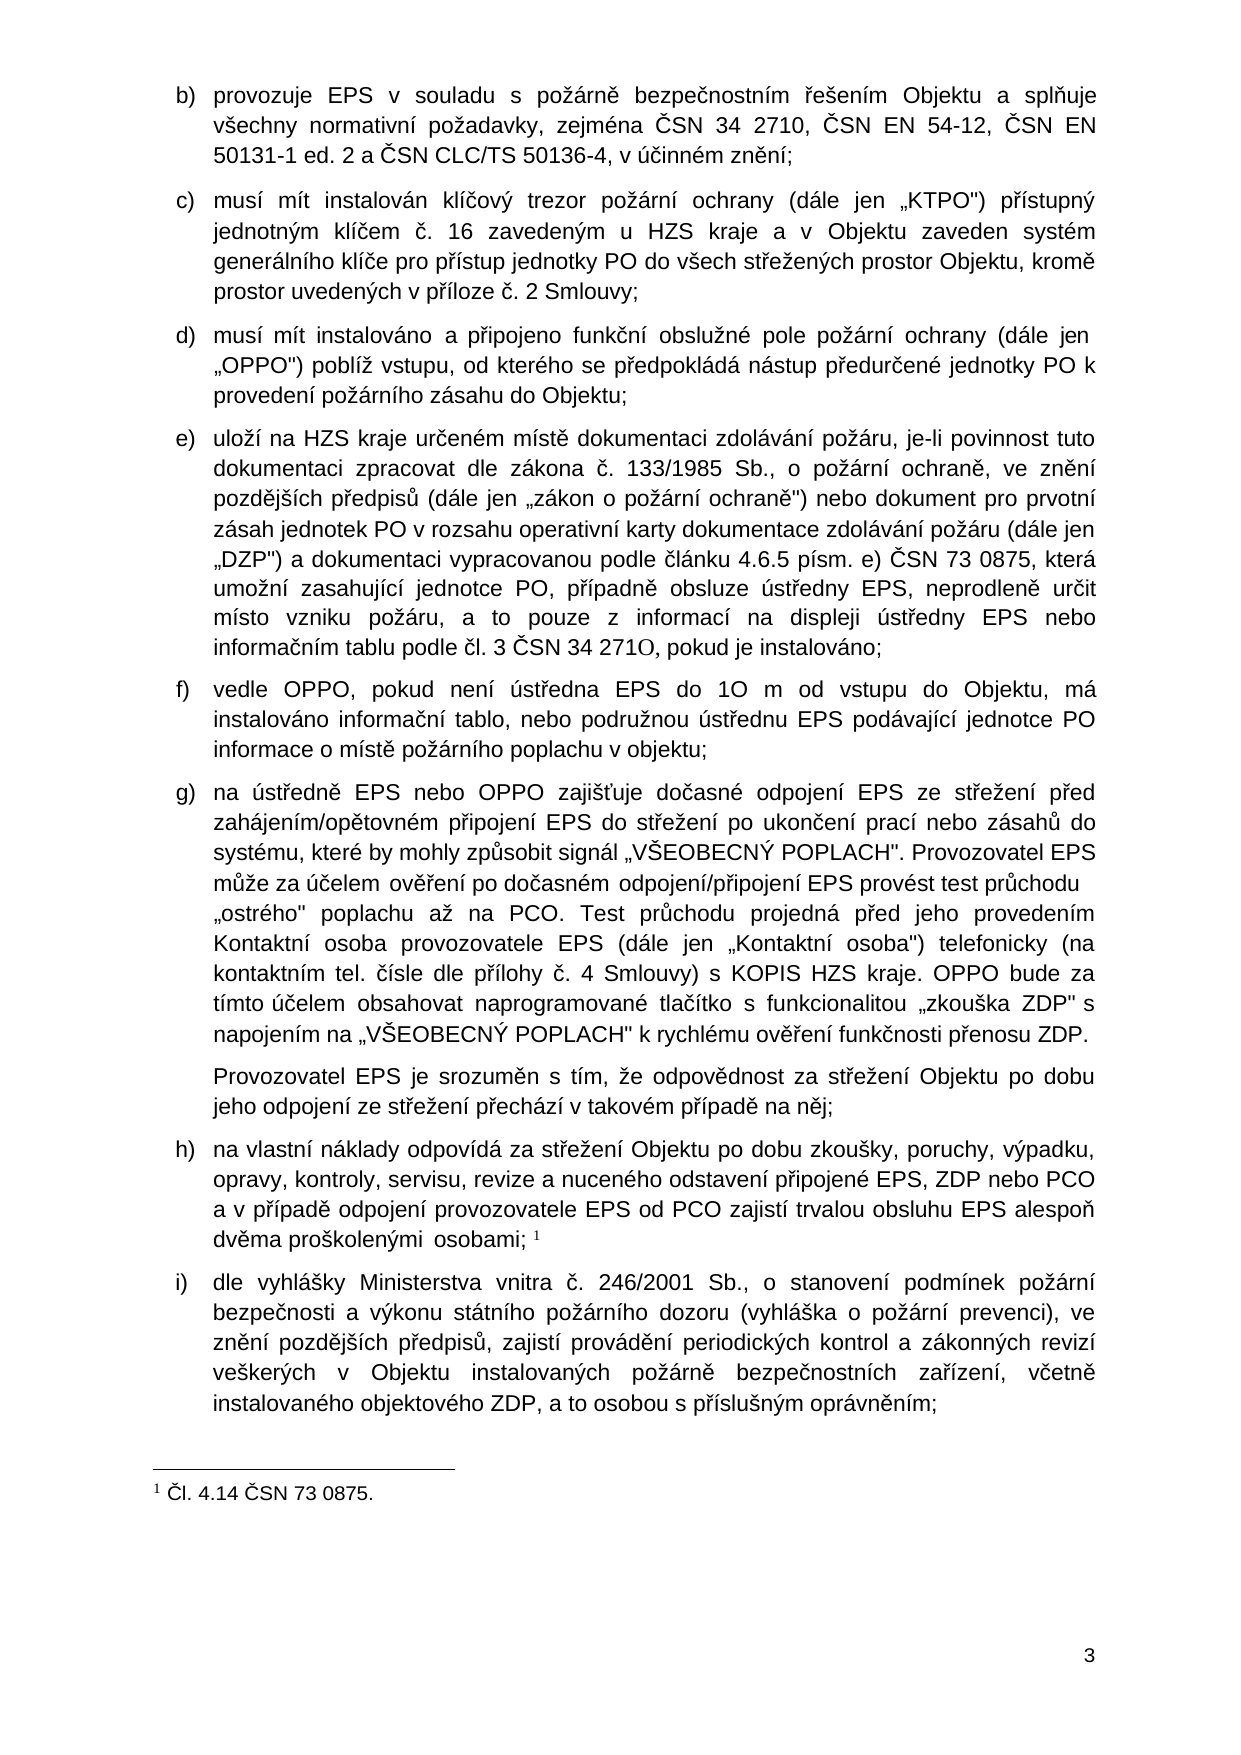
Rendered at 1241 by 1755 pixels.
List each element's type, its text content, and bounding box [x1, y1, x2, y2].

list uloží na HZS kraje určeném místě dokumentaci zdolávání požáru, je-li povinnost tuto dokumentaci zpracovat dle zákona č. 133/1985 Sb., o požární ochraně, ve znění pozdějších předpisů (dále jen „zákon o požární ochraně") nebo dokument pro prvotní zásah jednotek PO v rozsahu operativní karty dokumentace zdolávání požáru (dále jen [175, 425, 1096, 542]
text 1 Čl. 4.14 ČSN 73 0875. [153, 1480, 1152, 1505]
list musí mít instalováno a připojeno funkční obslužné pole požární ochrany (dále jen [176, 322, 1152, 348]
list dle vyhlášky Ministerstva vnitra č. 246/2001 Sb., o stanovení podmínek požární bezpečnosti a výkonu státního požárního dozoru (vyhláška o požární prevenci), ve znění pozdějších předpisů, zajistí provádění periodických kontrol a zákonných revizí veškerých v Objektu instalovaných požárně bezpečnostních zařízení, včetně instalovaného objektového ZDP, a to osobou s příslušným oprávněním; [175, 1269, 1096, 1416]
list musí mít instalován klíčový trezor požární ochrany (dále jen „KTPO") přístupný jednotným klíčem č. 16 zavedeným u HZS kraje a v Objektu zaveden systém generálního klíče pro přístup jednotky PO do všech střežených prostor Objektu, kromě prostor uvedených v příloze č. 2 Smlouvy; [176, 187, 1096, 304]
list provozuje EPS v souladu s požárně bezpečnostním řešením Objektu a splňuje všechny normativní požadavky, zejména ČSN 34 2710, ČSN EN 54-12, ČSN EN 50131-1 ed. 2 a ČSN CLC/TS 50136-4, v účinném znění; [176, 82, 1097, 168]
text „OPPO") poblíž vstupu, od kterého se předpokládá nástup předurčené jednotky PO k provedení požárního zásahu do Objektu; [213, 352, 1097, 408]
list na vlastní náklady odpovídá za střežení Objektu po dobu zkoušky, poruchy, výpadku, opravy, kontroly, servisu, revize a nuceného odstavení připojené EPS, ZDP nebo PCO a v případě odpojení provozovatele EPS od PCO zajistí trvalou obsluhu EPS alespoň dvěma proškolenými osobami; 1 [175, 1136, 1095, 1253]
text „DZP") a dokumentaci vypracovanou podle článku 4.6.5 písm. e) ČSN 73 0875, která umožní zasahující jednotce PO, případně obsluze ústředny EPS, neprodleně určit místo vzniku požáru, a to pouze z informací na displeji ústředny EPS nebo informačním tablu podle čl. 3 ČSN 34 271O, pokud je instalováno; [213, 546, 1096, 660]
list vedle OPPO, pokud není ústředna EPS do 1O m od vstupu do Objektu, má instalováno informační tablo, nebo podružnou ústřednu EPS podávající jednotce PO informace o místě požárního poplachu v objektu; [176, 676, 1096, 763]
text „ostrého" poplachu až na PCO. Test průchodu projedná před jeho provedením Kontaktní osoba provozovatele EPS (dále jen „Kontaktní osoba") telefonicky (na kontaktním tel. čísle dle přílohy č. 4 Smlouvy) s KOPIS HZS kraje. OPPO bude za tímto účelem obsahovat naprogramované tlačítko s funkcionalitou „zkouška ZDP" s napojením na „VŠEOBECNÝ POPLACH" k rychlému ověření funkčnosti přenosu ZDP. [213, 900, 1095, 1047]
text Provozovatel EPS je srozuměn s tím, že odpovědnost za střežení Objektu po dobu jeho odpojení ze střežení přechází v takovém případě na něj; [213, 1063, 1096, 1119]
list na ústředně EPS nebo OPPO zajišťuje dočasné odpojení EPS ze střežení před zahájením/opětovném připojení EPS do střežení po ukončení prací nebo zásahů do systému, které by mohly způsobit signál „VŠEOBECNÝ POPLACH". Provozovatel EPS může za účelem ověření po dočasném odpojení/připojení EPS provést test průchodu [176, 779, 1096, 896]
